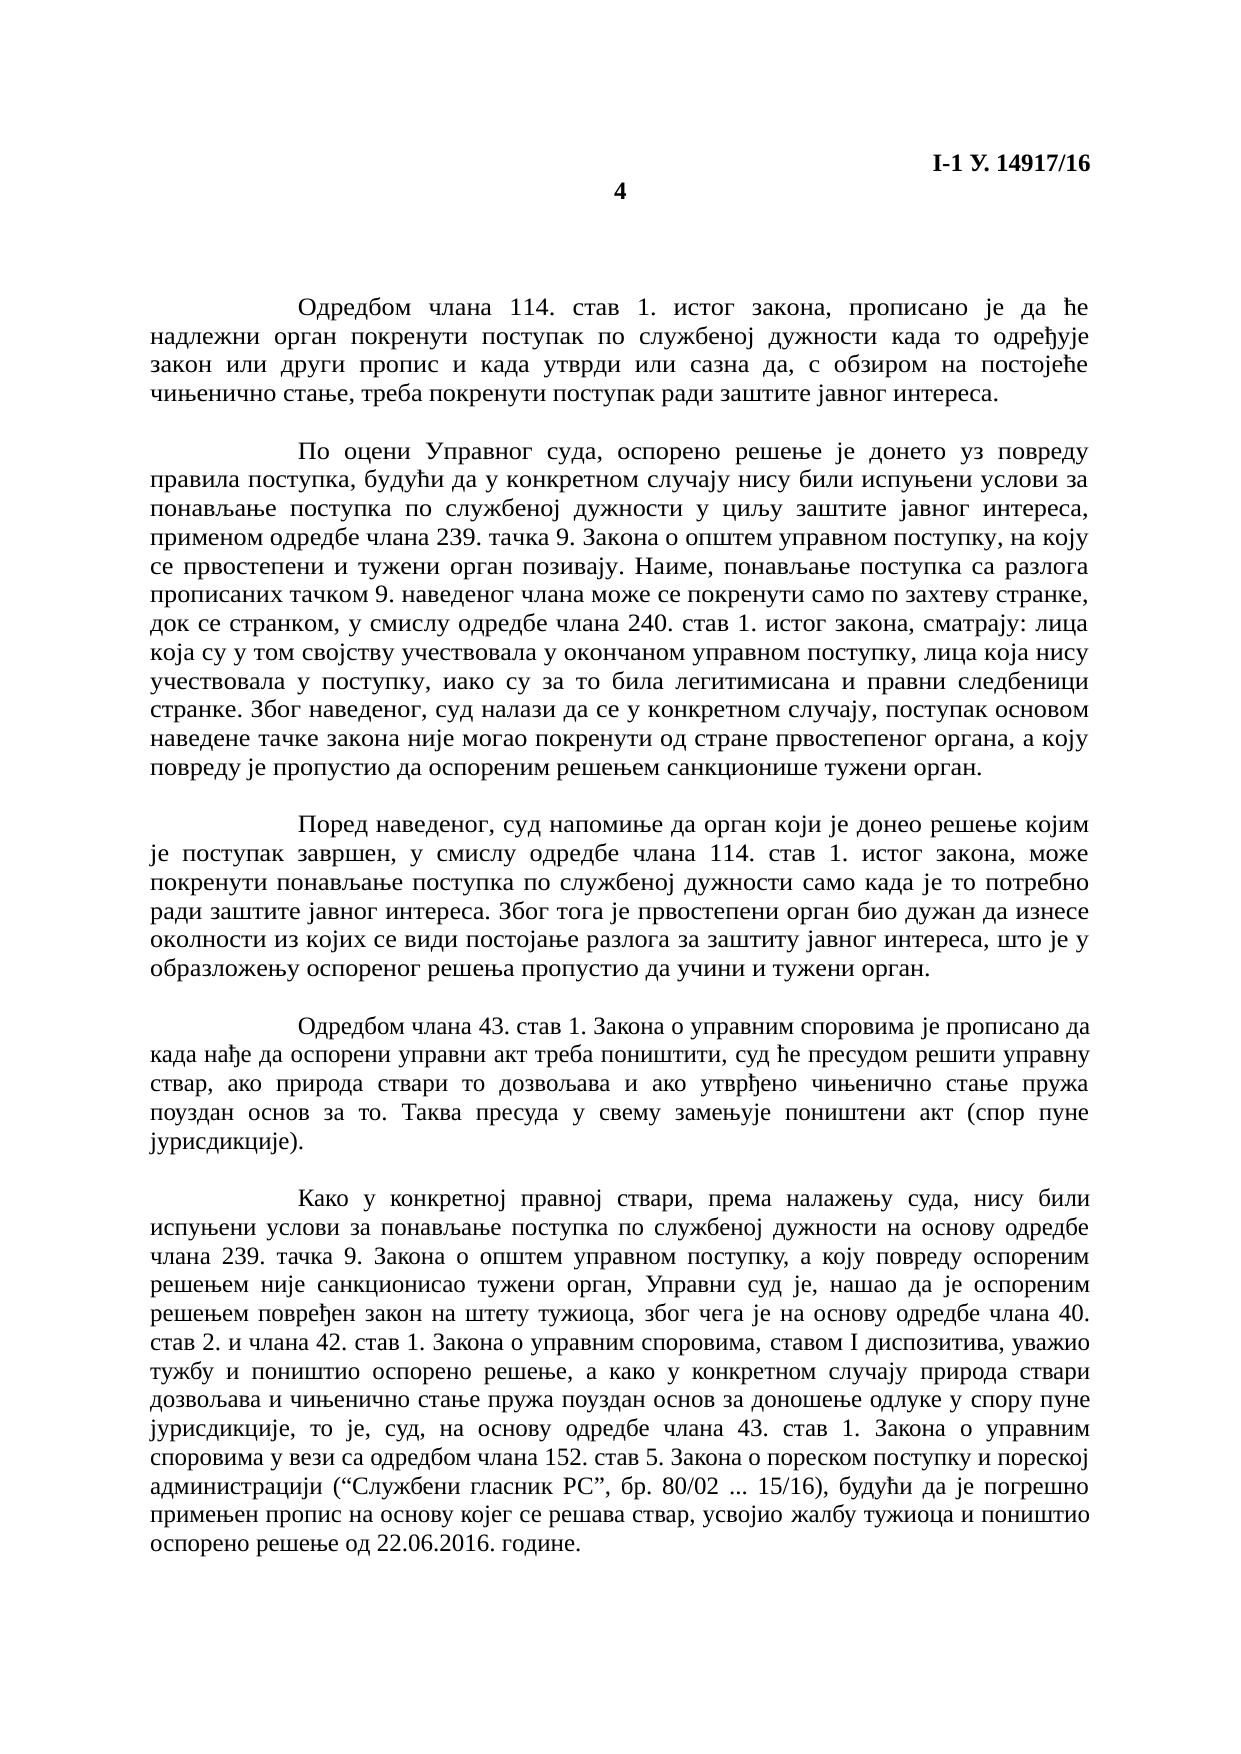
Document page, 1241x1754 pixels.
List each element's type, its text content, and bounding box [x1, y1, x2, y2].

text Одредбом члана 114. став 1. истог закона, прописано је да ће надлежни орган покренути поступак по службеној дужности када то одређује закон или други пропис и када утврди или сазна да, с обзиром на постојеће чињенично стање, треба покренути поступак ради заштите јавног интереса. [150, 292, 1090, 407]
text Поред наведеног, суд напомиње да орган који је донео решење којим је поступак завршен, у смислу одредбе члана 114. став 1. истог закона, може покренути понављање поступка по службеној дужности само када је то потребно ради заштите јавног интереса. Због тога је првостепени орган био дужан да изнесе околности из којих се види постојање разлога за заштиту јавног интереса, што је у образложењу оспореног решења пропустио да учини и тужени орган. [150, 809, 1090, 982]
text Одредбом члана 43. став 1. Закона о управним споровима је прописано да када нађе да оспорени управни акт треба поништити, суд ће пресудом решити управну ствар, ако природа ствари то дозвољава и ако утврђено чињенично стање пружа поуздан основ за то. Таква пресуда у свему замењује поништени акт (спор пуне јурисдикције). [150, 1011, 1090, 1154]
text По оцени Управног суда, оспорено решење је донето уз повреду правила поступка, будући да у конкретном случају нису били испуњени услови за понављање поступка по службеној дужности у циљу заштите јавног интереса, применом одредбе члана 239. тачка 9. Закона о општем управном поступку, на коју се првостепени и тужени орган позивају. Наиме, понављање поступка са разлога прописаних тачком 9. наведеног члана може се покренути само по захтеву странке, док се странком, у смислу одредбе члана 240. став 1. истог закона, сматрају: лица која су у том својству учествовала у окончаном управном поступку, лица која нису учествовала у поступку, иако су за то била легитимисана и правни следбеници странке. Због наведеног, суд налази да се у конкретном случају, поступак основом наведене тачке закона није могао покренути од стране првостепеног органа, а коју повреду је пропустио да оспореним решењем санкционише тужени орган. [150, 436, 1090, 781]
text Како у конкретној правној ствари, према налажењу суда, нису били испуњени услови за понављање поступка по службеној дужности на основу одредбе члана 239. тачка 9. Закона о општем управном поступку, а коју повреду оспореним решењем није санкционисао тужени орган, Управни суд је, нашао да је оспореним решењем повређен закон на штету тужиоца, због чега је на основу одредбе члана 40. став 2. и члана 42. став 1. Закона о управним споровима, ставом I диспозитива, уважио тужбу и поништио оспорено решење, а како у конкретном случају природа ствари дозвољава и чињенично стање пружа поуздан основ за доношење одлуке у спору пуне јурисдикције, то је, суд, на основу одредбе члана 43. став 1. Закона о управним споровима у вези са одредбом члана 152. став 5. Закона о пореском поступку и пореској администрацији (“Службени гласник РС”, бр. 80/02 ... 15/16), будући да je погрешно примењен пропис на основу којег се решава ствар, усвојио жалбу тужиоца и поништио оспорено решење од 22.06.2016. године. [150, 1183, 1090, 1557]
